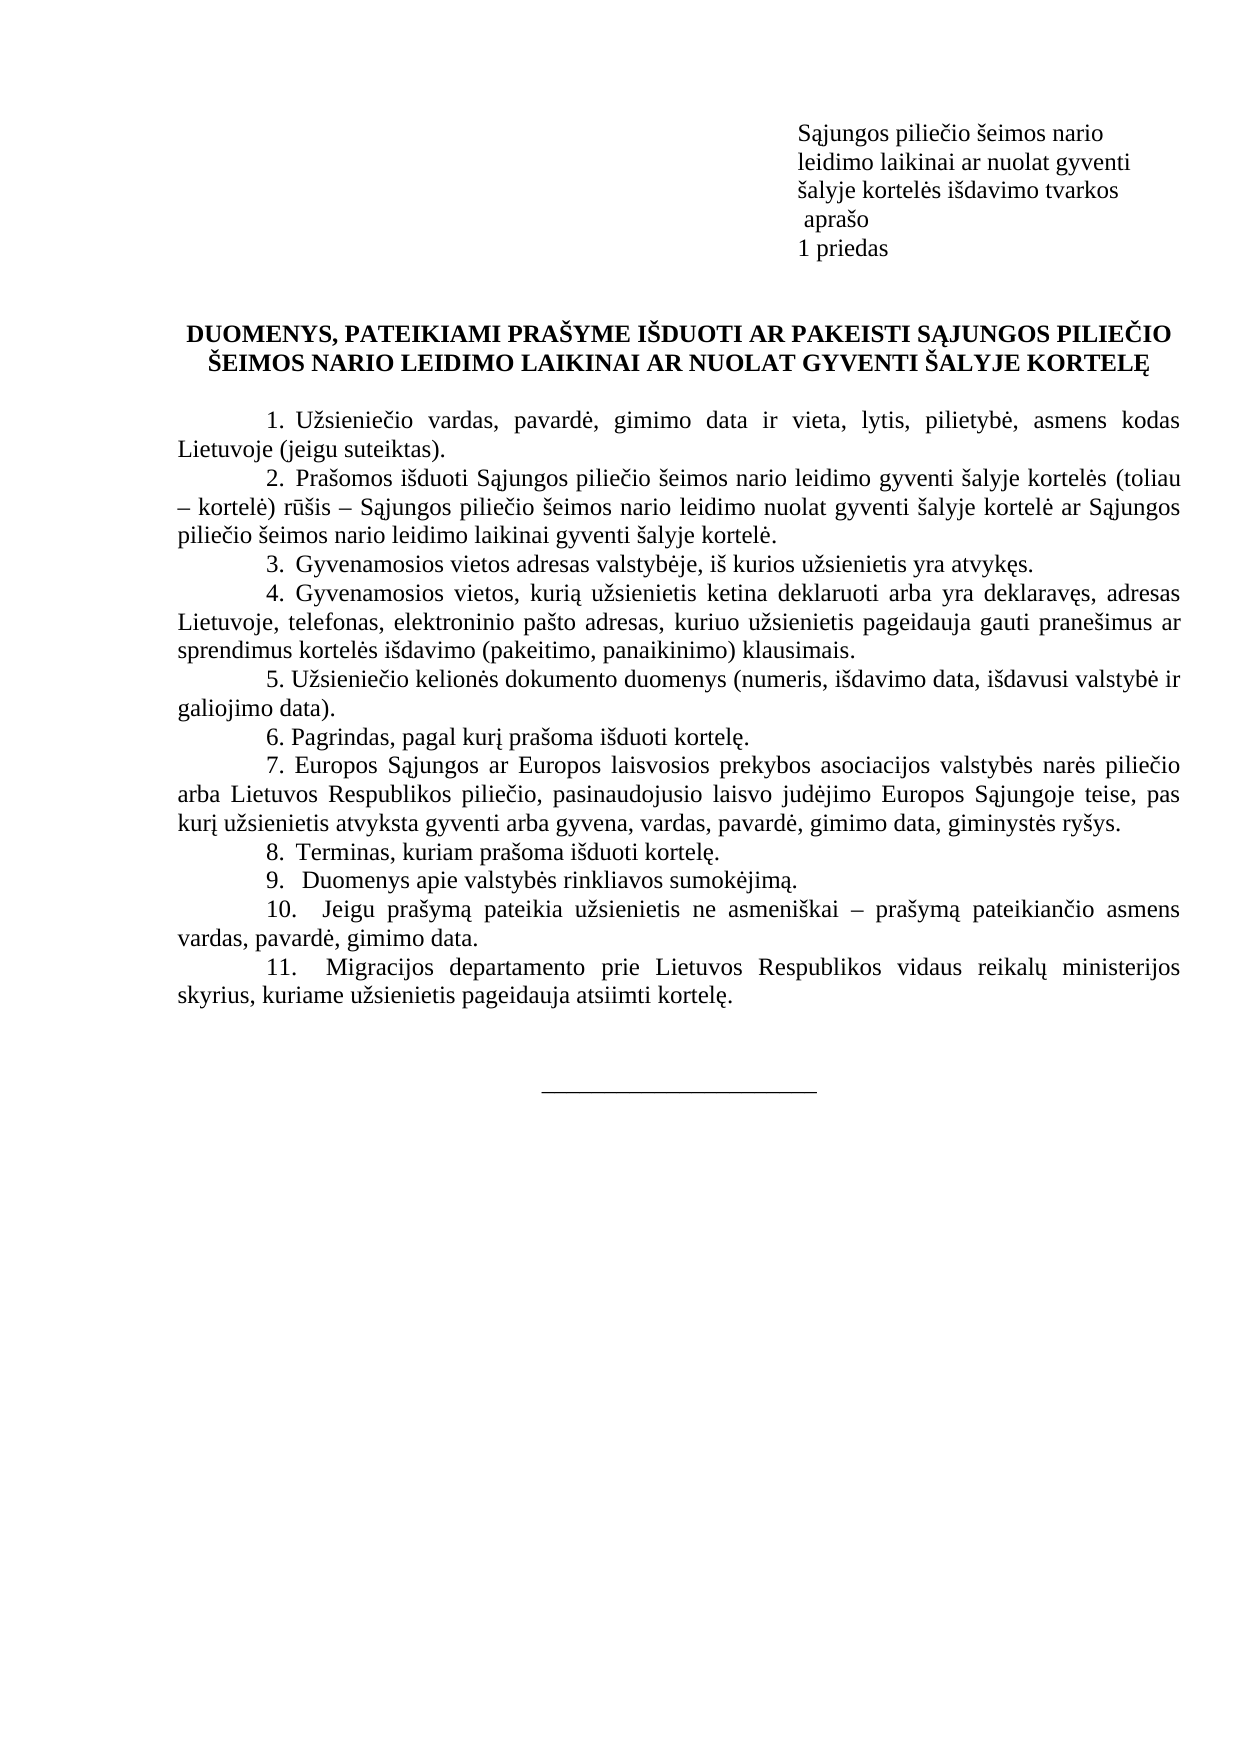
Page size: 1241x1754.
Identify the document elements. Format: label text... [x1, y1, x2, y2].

text 3. Gyvenamosios vietos adresas valstybėje, iš kurios užsienietis yra atvykęs. [177, 549, 1181, 578]
subtitle 9. Duomenys apie valstybės rinkliavos sumokėjimą. [177, 866, 1181, 894]
subtitle 10. Jeigu prašymą pateikia užsienietis ne asmeniškai – prašymą pateikiančio asmens vardas, pavardė, gimimo data. [177, 894, 1181, 952]
text 6. Pagrindas, pagal kurį prašoma išduoti kortelę. [177, 722, 1181, 751]
text 7. Europos Sąjungos ar Europos laisvosios prekybos asociacijos valstybės narės piliečio arba Lietuvos Respublikos piliečio, pasinaudojusio laisvo judėjimo Europos Sąjungoje teise, pas kurį užsienietis atvyksta gyventi arba gyvena, vardas, pavardė, gimimo data, giminystės ryšys. [177, 751, 1181, 837]
text aprašo [797, 204, 1181, 233]
text 2. Prašomos išduoti Sąjungos piliečio šeimos nario leidimo gyventi šalyje kortelės (toliau – kortelė) rūšis – Sąjungos piliečio šeimos nario leidimo nuolat gyventi šalyje kortelė ar Sąjungos piliečio šeimos nario leidimo laikinai gyventi šalyje kortelė. [177, 463, 1181, 549]
text 5. Užsieniečio kelionės dokumento duomenys (numeris, išdavimo data, išdavusi valstybė ir galiojimo data). [177, 664, 1181, 722]
subtitle 11. Migracijos departamento prie Lietuvos Respublikos vidaus reikalų ministerijos skyrius, kuriame užsienietis pageidauja atsiimti kortelę. [177, 952, 1181, 1009]
text 1. Užsieniečio vardas, pavardė, gimimo data ir vieta, lytis, pilietybė, asmens kodas Lietuvoje (jeigu suteiktas). [177, 406, 1181, 463]
text šalyje kortelės išdavimo tvarkos [797, 176, 1181, 204]
text Sąjungos piliečio šeimos nario [797, 118, 1181, 147]
subtitle 8. Terminas, kuriam prašoma išduoti kortelę. [177, 837, 1181, 866]
text DUOMENYS, PATEIKIAMI PRAŠYME IŠDUOTI AR PAKEISTI SĄJUNGOS PILIEČIO ŠEIMOS NARIO LEIDIMO laikinai ar nuolat gyventi ŠALYJE KORTELĘ [177, 319, 1181, 377]
text leidimo laikinai ar nuolat gyventi [797, 147, 1181, 176]
text ______________________ [177, 1067, 1181, 1096]
text 4. Gyvenamosios vietos, kurią užsienietis ketina deklaruoti arba yra deklaravęs, adresas Lietuvoje, telefonas, elektroninio pašto adresas, kuriuo užsienietis pageidauja gauti pranešimus ar sprendimus kortelės išdavimo (pakeitimo, panaikinimo) klausimais. [177, 578, 1181, 664]
text 1 priedas [797, 233, 1181, 262]
